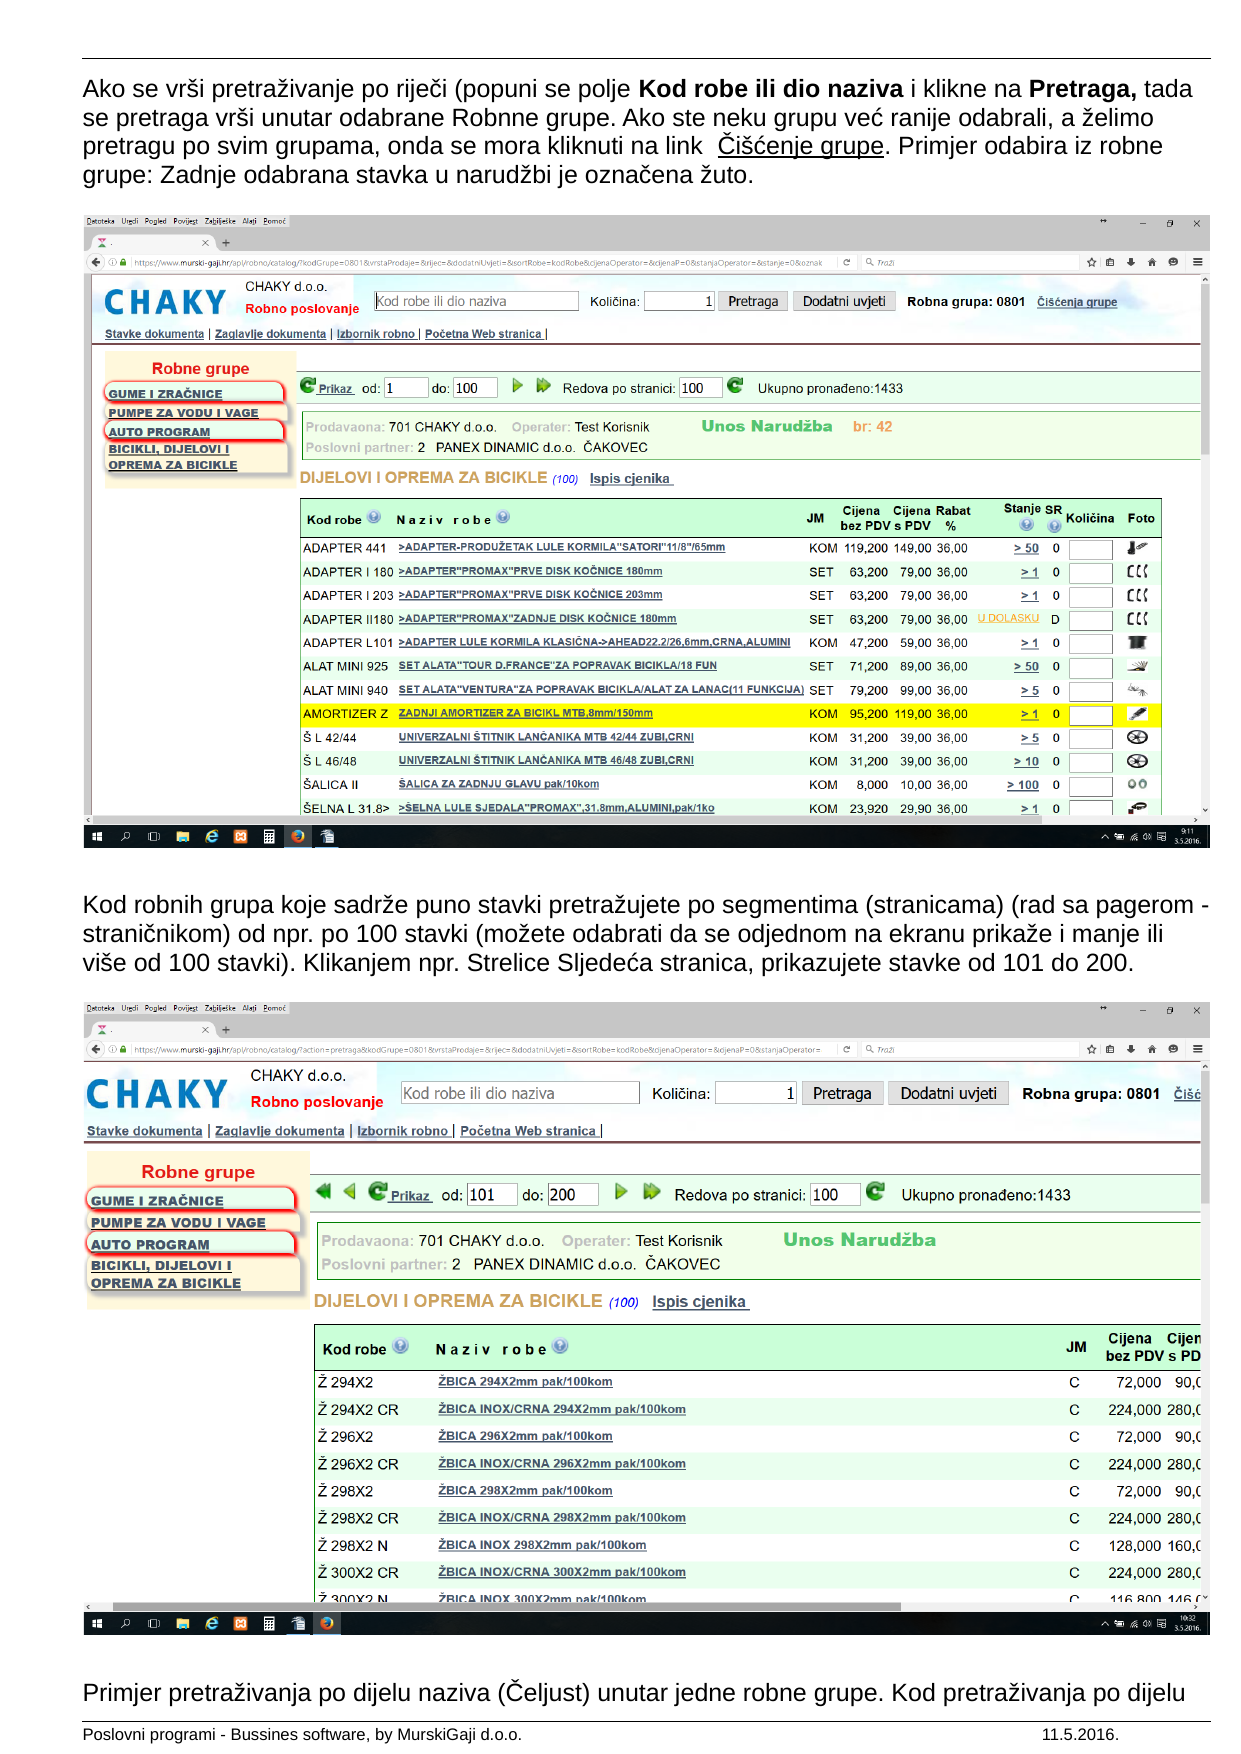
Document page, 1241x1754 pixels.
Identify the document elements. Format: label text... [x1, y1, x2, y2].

text Ako se vrši pretraživanje po riječi (popuni se polje Kod robe ili dio naziva i klikne na Pretraga, tada se pretraga vrši unutar odabrane Robnne grupe. Ako ste neku grupu već ranije odabrali, a želimo pretragu po svim grupama, onda se mora kliknuti na link Čišćenje grupe. Primjer odabira iz robne grupe: Zadnje odabrana stavka u narudžbi je označena žuto. [82, 74, 1211, 189]
text Primjer pretraživanja po dijelu naziva (Čeljust) unutar jedne robne grupe. Kod pretraživanja po dijelu [82, 1678, 1211, 1706]
picture [83, 215, 1210, 848]
text Kod robnih grupa koje sadrže puno stavki pretražujete po segmentima (stranicama) (rad sa pagerom -straničnikom) od npr. po 100 stavki (možete odabrati da se odjednom na ekranu prikaže i manje ili više od 100 stavki). Klikanjem npr. Strelice Sljedeća stranica, prikazujete stavke od 101 do 200. [82, 890, 1211, 976]
picture [83, 1002, 1210, 1635]
